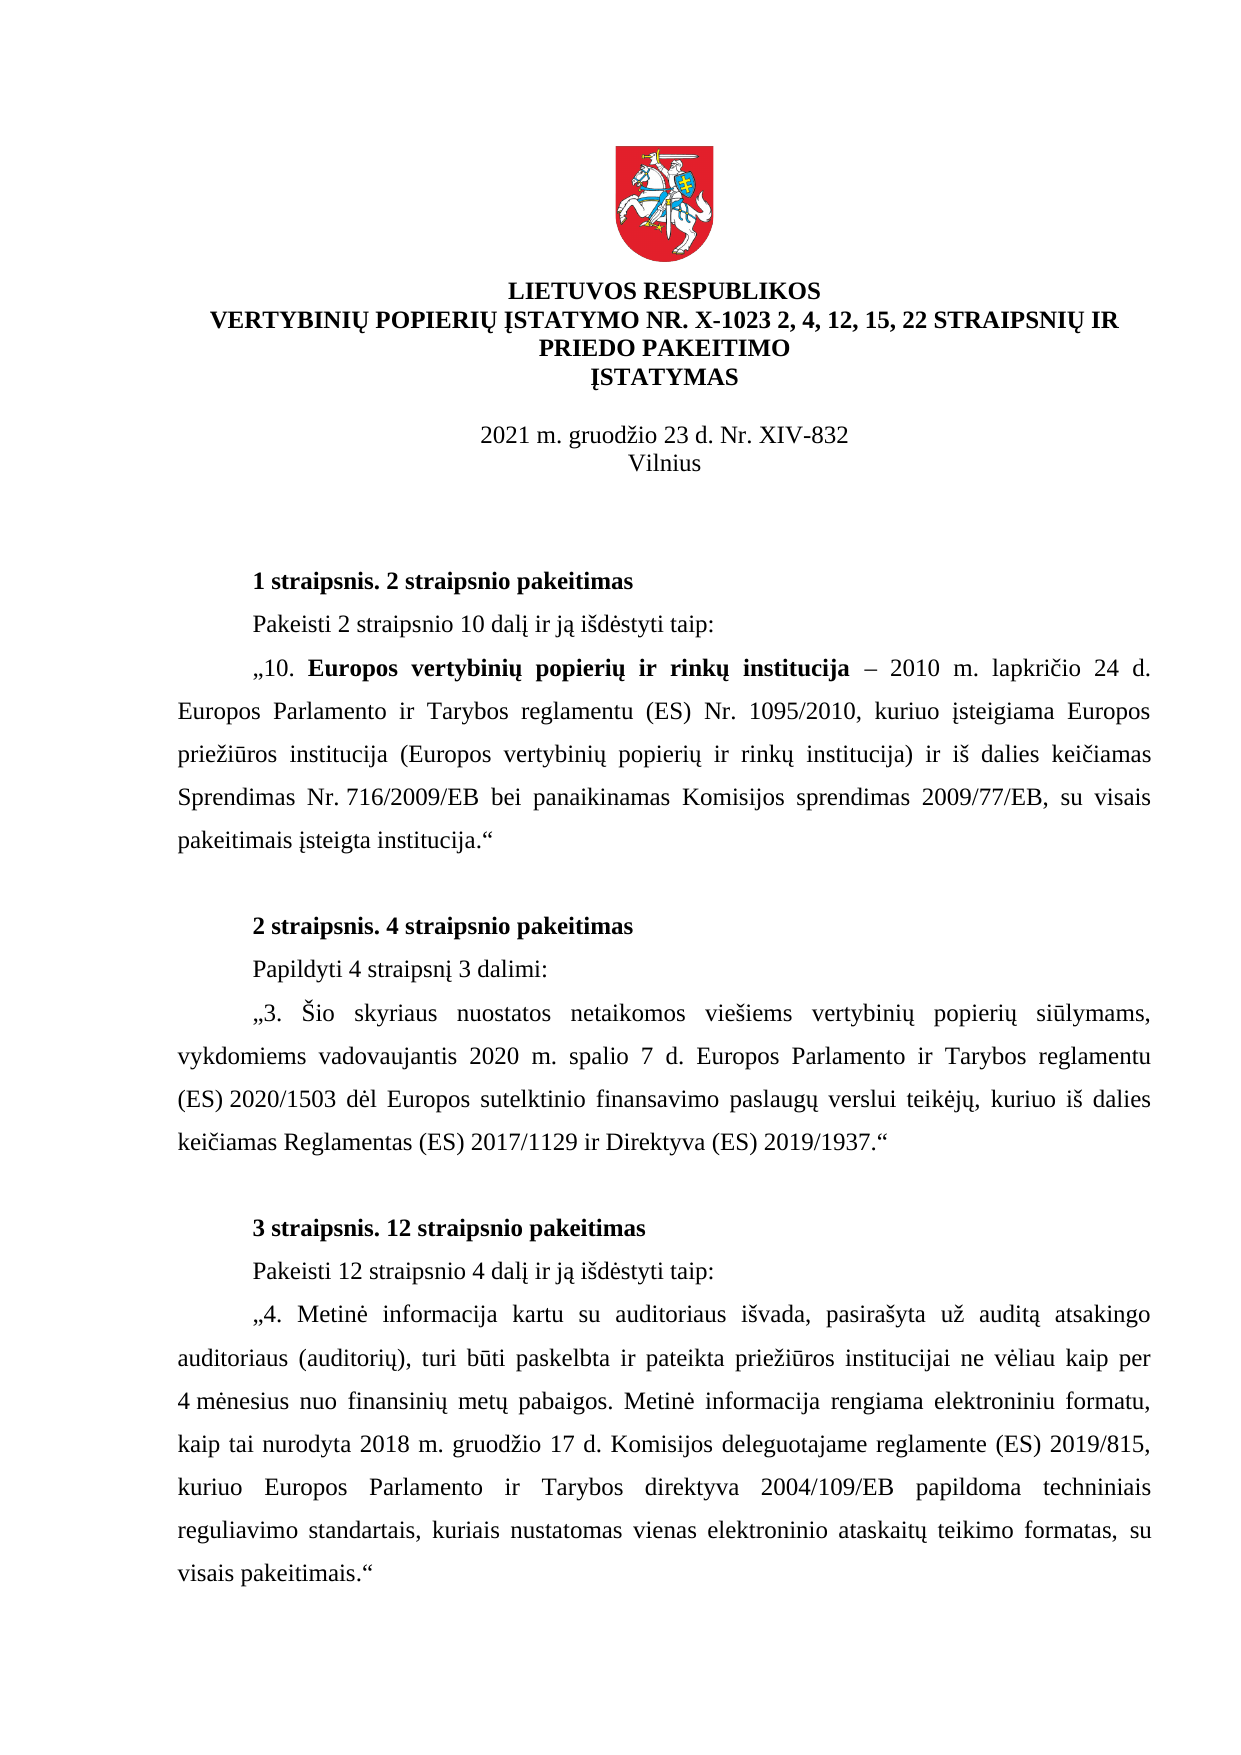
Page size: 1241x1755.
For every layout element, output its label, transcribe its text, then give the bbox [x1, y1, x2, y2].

text Vilnius [177, 448, 1152, 477]
text Pakeisti 2 straipsnio 10 dalį ir ją išdėstyti taip: [177, 609, 1152, 638]
text „10. Europos vertybinių popierių ir rinkų institucija – 2010 m. lapkričio 24 d. Europos Parlamento ir Tarybos reglamentu (ES) Nr. 1095/2010, kuriuo įsteigiama Europos priežiūros institucija (Europos vertybinių popierių ir rinkų institucija) ir iš dalies keičiamas Sprendimas Nr. 716/2009/EB bei panaikinamas Komisijos sprendimas 2009/77/EB, su visais pakeitimais įsteigta institucija.“ [177, 653, 1152, 854]
text Pakeisti 12 straipsnio 4 dalį ir ją išdėstyti taip: [177, 1256, 1152, 1285]
text VERTYBINIŲ POPIERIŲ ĮSTATYMO NR. X-1023 2, 4, 12, 15, 22 STRAIPSNIŲ IR PRIEDO PAKEITIMO [177, 305, 1152, 362]
text ĮSTATYMAS [177, 362, 1152, 391]
text Papildyti 4 straipsnį 3 dalimi: [177, 954, 1152, 983]
text „4. Metinė informacija kartu su auditoriaus išvada, pasirašyta už auditą atsakingo auditoriaus (auditorių), turi būti paskelbta ir pateikta priežiūros institucijai ne vėliau kaip per 4 mėnesius nuo finansinių metų pabaigos. Metinė informacija rengiama elektroniniu formatu, kaip tai nurodyta 2018 m. gruodžio 17 d. Komisijos deleguotajame reglamente (ES) 2019/815, kuriuo Europos Parlamento ir Tarybos direktyva 2004/109/EB papildoma techniniais reguliavimo standartais, kuriais nustatomas vienas elektroninio ataskaitų teikimo formatas, su visais pakeitimais.“ [177, 1299, 1152, 1587]
text LIETUVOS RESPUBLIKOS [177, 276, 1152, 305]
text 1 straipsnis. 2 straipsnio pakeitimas [177, 566, 1152, 595]
text 2 straipsnis. 4 straipsnio pakeitimas [177, 911, 1152, 940]
text 2021 m. gruodžio 23 d. Nr. XIV-832 [177, 420, 1152, 448]
text 3 straipsnis. 12 straipsnio pakeitimas [177, 1213, 1152, 1242]
text „3. Šio skyriaus nuostatos netaikomos viešiems vertybinių popierių siūlymams, vykdomiems vadovaujantis 2020 m. spalio 7 d. Europos Parlamento ir Tarybos reglamentu (ES) 2020/1503 dėl Europos sutelktinio finansavimo paslaugų verslui teikėjų, kuriuo iš dalies keičiamas Reglamentas (ES) 2017/1129 ir Direktyva (ES) 2019/1937.“ [177, 998, 1152, 1156]
